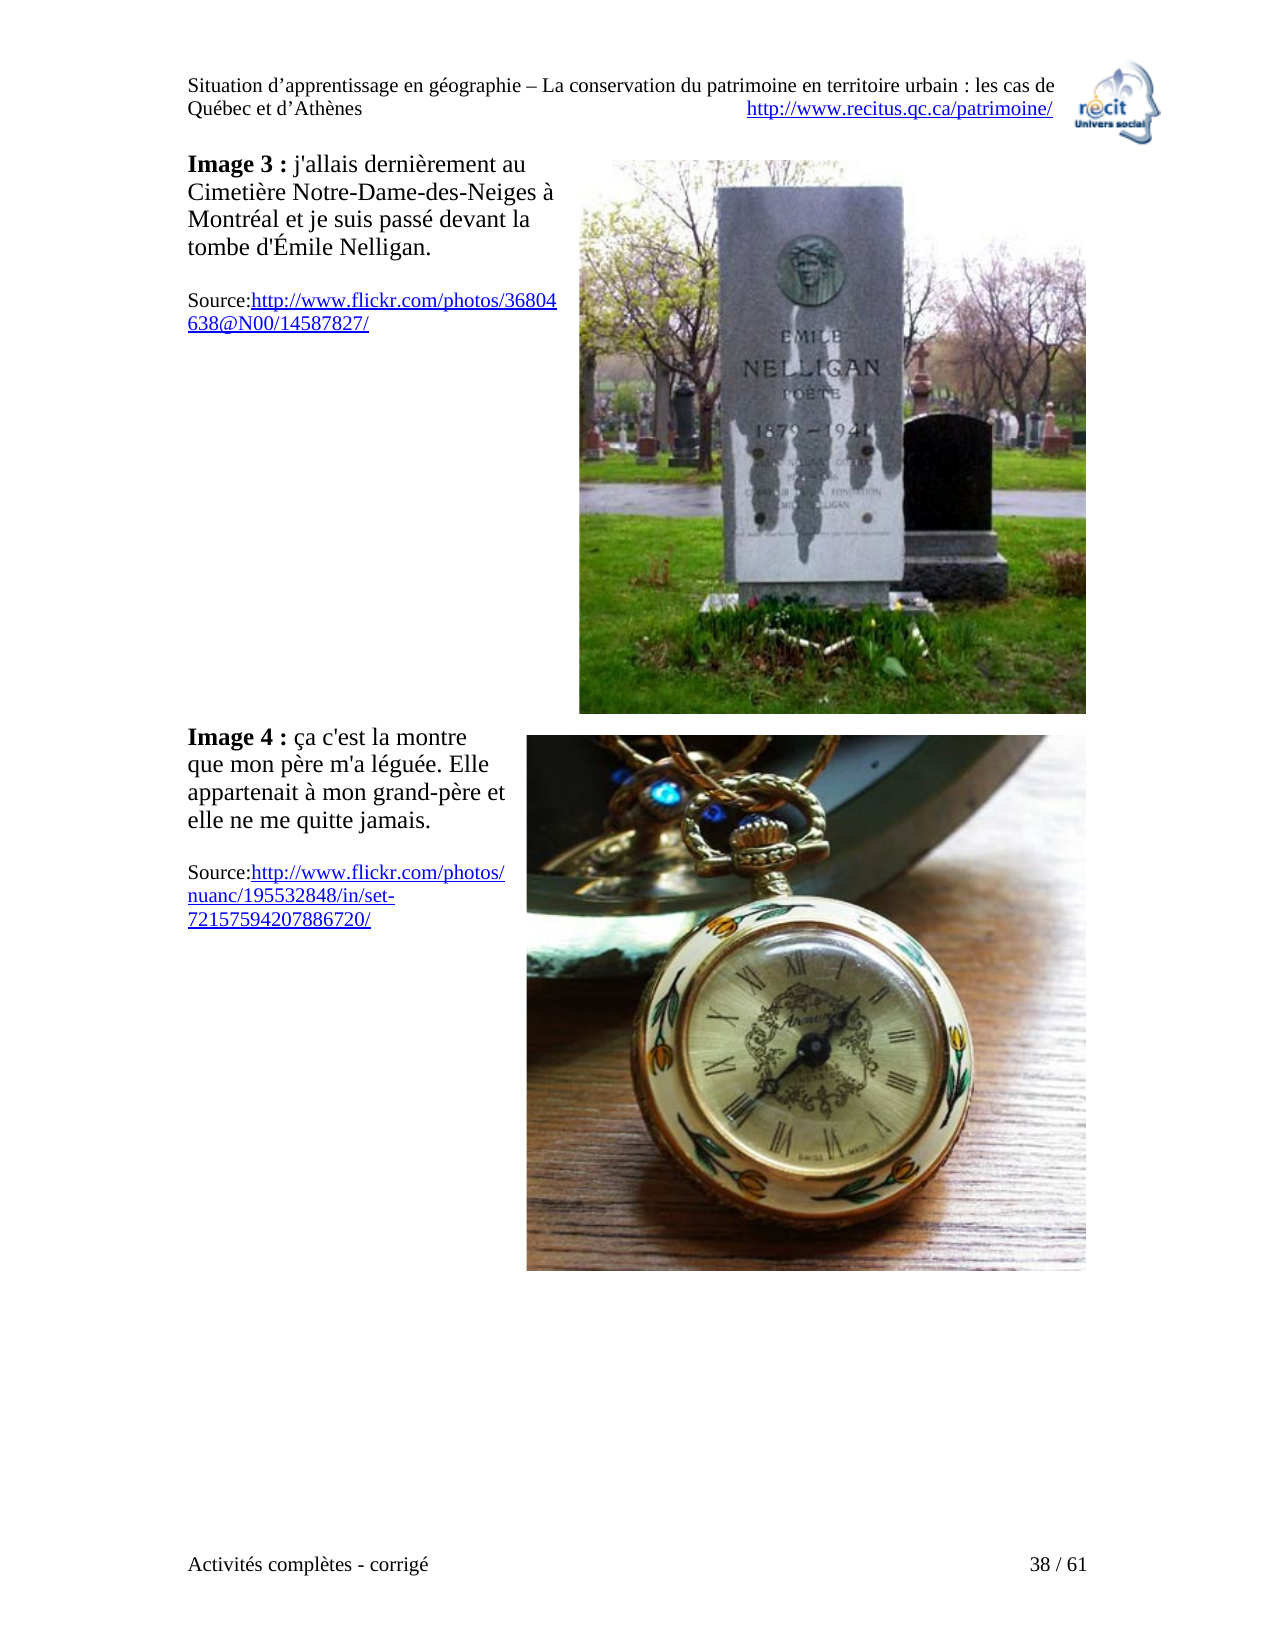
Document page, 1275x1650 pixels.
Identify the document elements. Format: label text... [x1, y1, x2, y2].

picture [1070, 57, 1161, 146]
text Image 3 : j'allais dernièrement au Cimetière Notre-Dame-des-Neiges à Montréal et je suis passé devant la tombe d'Émile Nelligan. [187, 150, 1087, 261]
text Source:http://www.flickr.com/photos/36804638@N00/14587827/ [187, 159, 1087, 715]
picture [526, 735, 1086, 1271]
picture [579, 160, 1086, 714]
text Image 4 : ça c'est la montre que mon père m'a léguée. Elle appartenait à mon grand-père et elle ne me quitte jamais. Source:http://www.flickr.com/photos/nuanc/195532848/in/set-72157594207886720/ [187, 723, 1087, 1272]
